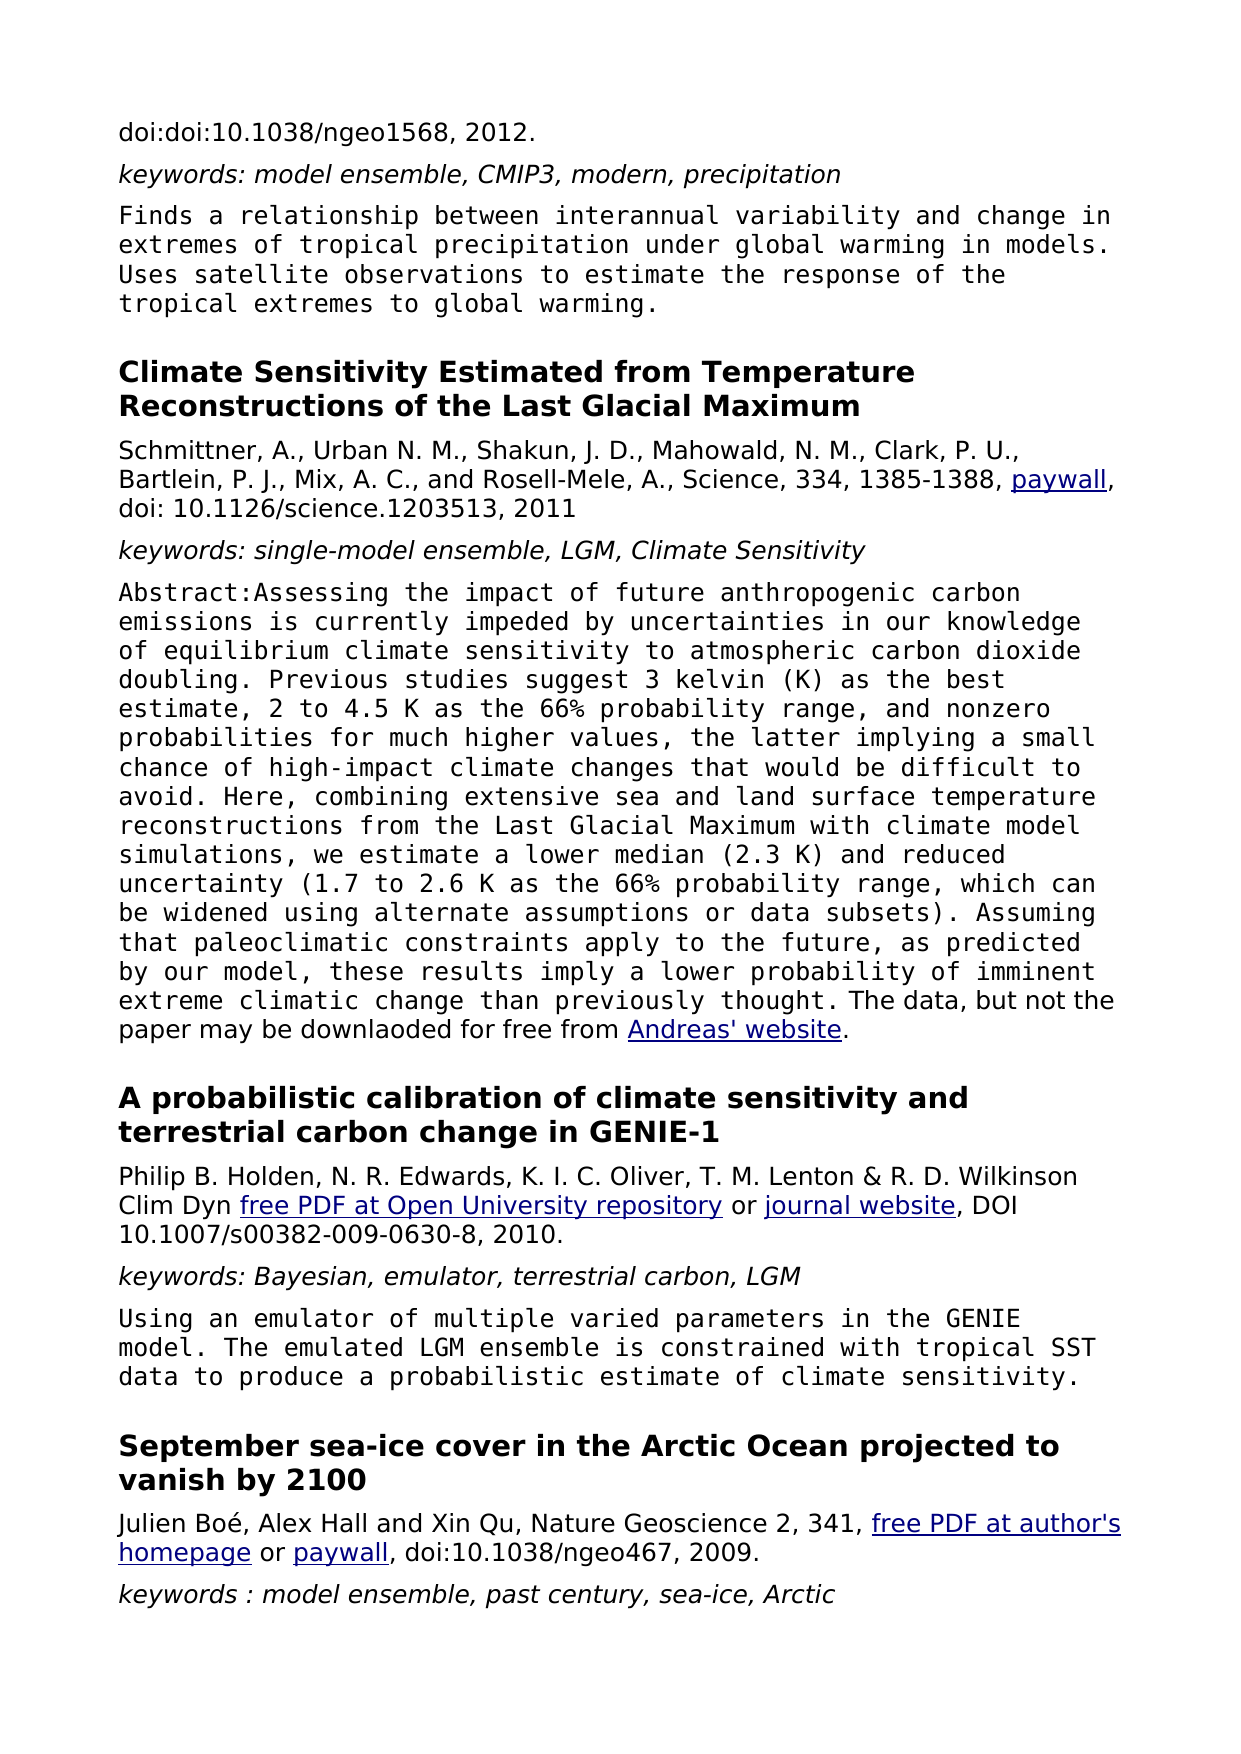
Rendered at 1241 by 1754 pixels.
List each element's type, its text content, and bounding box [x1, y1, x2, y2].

text Philip B. Holden, N. R. Edwards, K. I. C. Oliver, T. M. Lenton & R. D. Wilkinson Clim Dyn free PDF at Open University repository or journal website, DOI 10.1007/s00382-009-0630-8, 2010. [118, 1162, 1122, 1250]
text Finds a relationship between interannual variability and change in extremes of tropical precipitation under global warming in models. Uses satellite observations to estimate the response of the tropical extremes to global warming. [118, 201, 1122, 318]
text Schmittner, A., Urban N. M., Shakun, J. D., Mahowald, N. M., Clark, P. U., Bartlein, P. J., Mix, A. C., and Rosell-Mele, A., Science, 334, 1385-1388, paywall, doi: 10.1126/science.1203513, 2011 [118, 436, 1122, 523]
text keywords: single-model ensemble, LGM, Climate Sensitivity [118, 536, 1122, 565]
text keywords: model ensemble, CMIP3, modern, precipitation [118, 160, 1122, 189]
text Using an emulator of multiple varied parameters in the GENIE model. The emulated LGM ensemble is constrained with tropical SST data to produce a probabilistic estimate of climate sensitivity. [118, 1304, 1122, 1391]
text Julien Boé, Alex Hall and Xin Qu, Nature Geoscience 2, 341, free PDF at author's homepage or paywall, doi:10.1038/ngeo467, 2009. [118, 1509, 1122, 1568]
text doi:doi:10.1038/ngeo1568, 2012. [118, 118, 1122, 147]
text keywords : model ensemble, past century, sea-ice, Arctic [118, 1580, 1122, 1609]
text keywords: Bayesian, emulator, terrestrial carbon, LGM [118, 1262, 1122, 1291]
text Abstract:Assessing the impact of future anthropogenic carbon emissions is currently impeded by uncertainties in our knowledge of equilibrium climate sensitivity to atmospheric carbon dioxide doubling. Previous studies suggest 3 kelvin (K) as the best estimate, 2 to 4.5 K as the 66% probability range, and nonzero probabilities for much higher values, the latter implying a small chance of high-impact climate changes that would be difficult to avoid. Here, combining extensive sea and land surface temperature reconstructions from the Last Glacial Maximum with climate model simulations, we estimate a lower median (2.3 K) and reduced uncertainty (1.7 to 2.6 K as the 66% probability range, which can be widened using alternate assumptions or data subsets). Assuming that paleoclimatic constraints apply to the future, as predicted by our model, these results imply a lower probability of imminent extreme climatic change than previously thought. The data, but not the paper may be downlaoded for free from Andreas' website. [118, 578, 1122, 1044]
subtitle A probabilistic calibration of climate sensitivity and terrestrial carbon change in GENIE-1 [118, 1082, 1122, 1150]
subtitle September sea-ice cover in the Arctic Ocean projected to vanish by 2100 [118, 1429, 1122, 1497]
subtitle Climate Sensitivity Estimated from Temperature Reconstructions of the Last Glacial Maximum [118, 356, 1122, 423]
